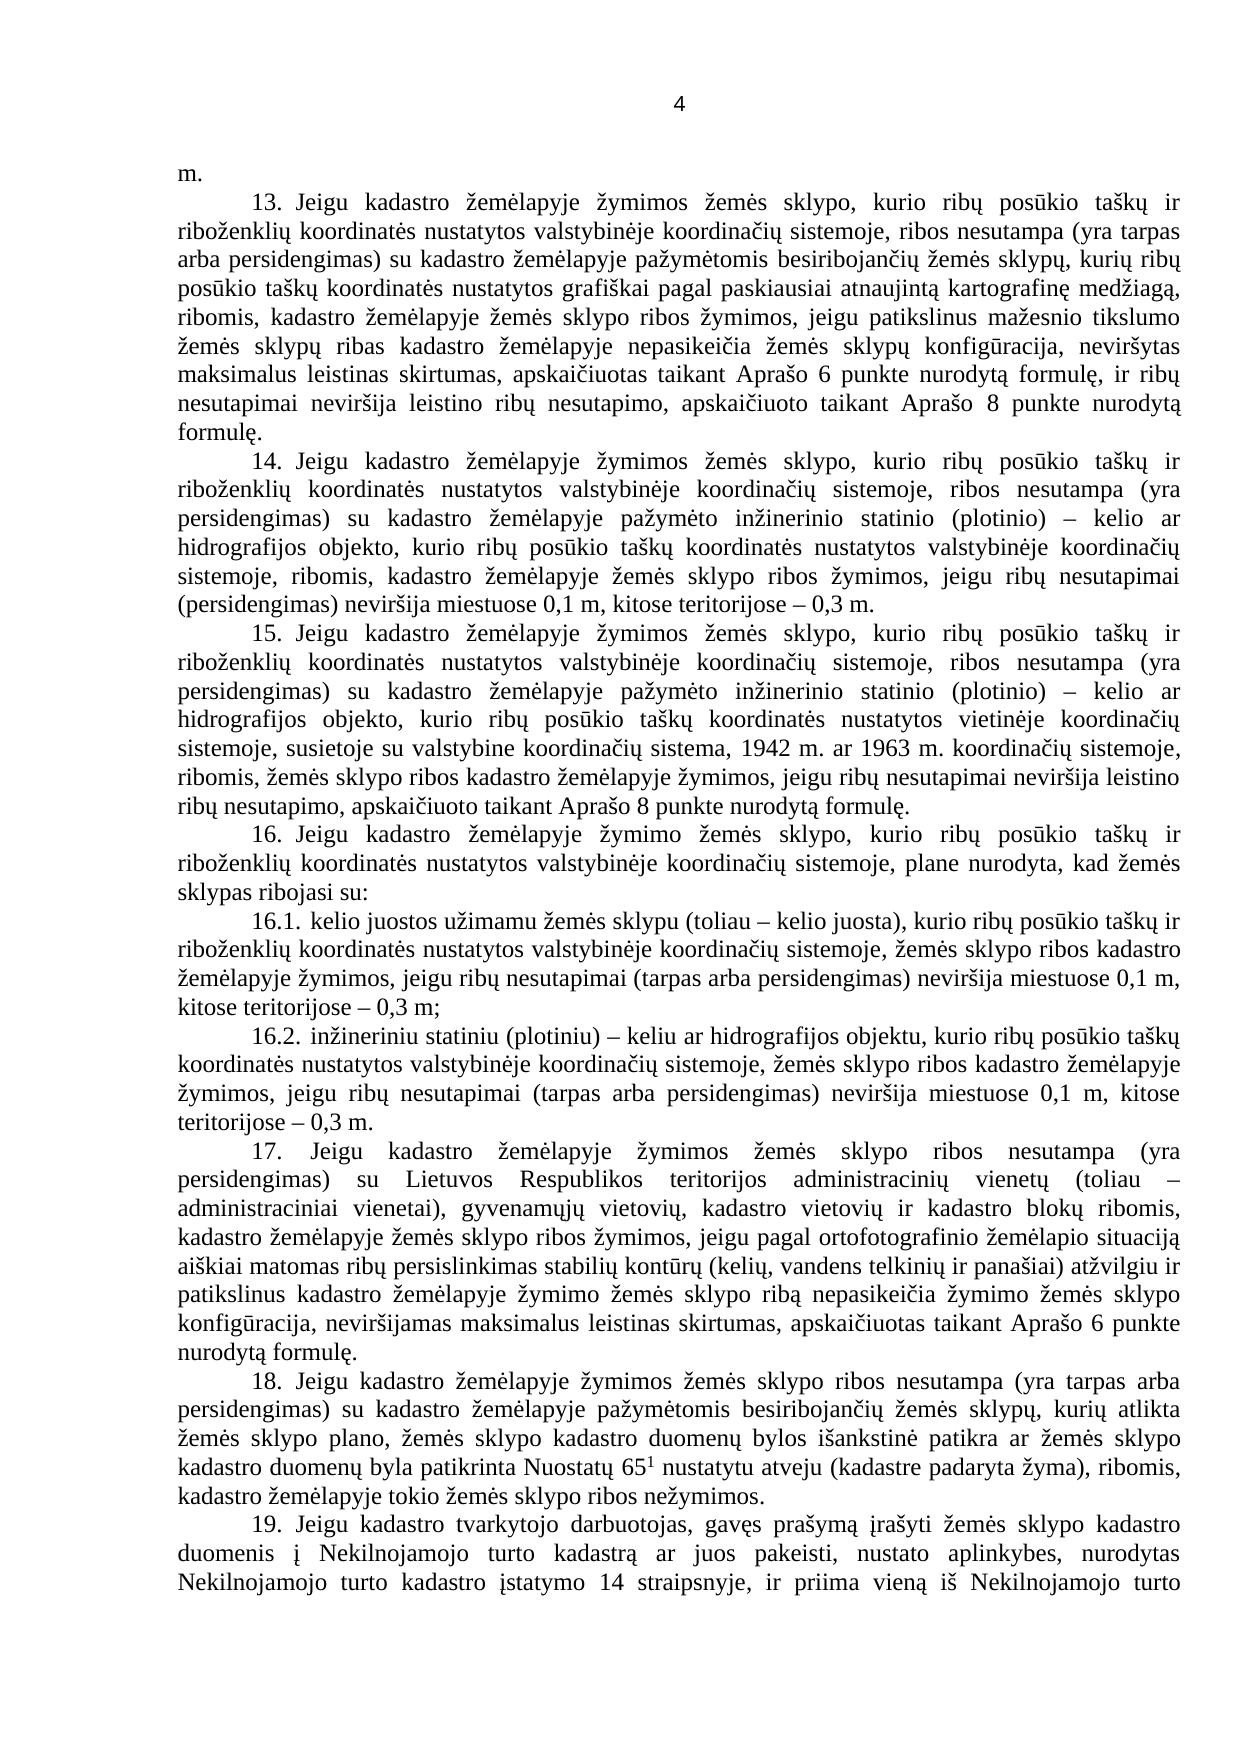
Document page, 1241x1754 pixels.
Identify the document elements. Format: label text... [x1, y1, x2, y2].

text 16.1. kelio juostos užimamu žemės sklypu (toliau – kelio juosta), kurio ribų posūkio taškų ir riboženklių koordinatės nustatytos valstybinėje koordinačių sistemoje, žemės sklypo ribos kadastro žemėlapyje žymimos, jeigu ribų nesutapimai (tarpas arba persidengimas) neviršija miestuose 0,1 m, kitose teritorijose – 0,3 m; [177, 906, 1181, 1021]
text 19. Jeigu kadastro tvarkytojo darbuotojas, gavęs prašymą įrašyti žemės sklypo kadastro duomenis į Nekilnojamojo turto kadastrą ar juos pakeisti, nustato aplinkybes, nurodytas Nekilnojamojo turto kadastro įstatymo 14 straipsnyje, ir priima vieną iš Nekilnojamojo turto [177, 1509, 1181, 1596]
text 16. Jeigu kadastro žemėlapyje žymimo žemės sklypo, kurio ribų posūkio taškų ir riboženklių koordinatės nustatytos valstybinėje koordinačių sistemoje, plane nurodyta, kad žemės sklypas ribojasi su: [177, 819, 1181, 906]
text 17. Jeigu kadastro žemėlapyje žymimos žemės sklypo ribos nesutampa (yra persidengimas) su Lietuvos Respublikos teritorijos administracinių vienetų (toliau – administraciniai vienetai), gyvenamųjų vietovių, kadastro vietovių ir kadastro blokų ribomis, kadastro žemėlapyje žemės sklypo ribos žymimos, jeigu pagal ortofotografinio žemėlapio situaciją aiškiai matomas ribų persislinkimas stabilių kontūrų (kelių, vandens telkinių ir panašiai) atžvilgiu ir patikslinus kadastro žemėlapyje žymimo žemės sklypo ribą nepasikeičia žymimo žemės sklypo konfigūracija, neviršijamas maksimalus leistinas skirtumas, apskaičiuotas taikant Aprašo 6 punkte nurodytą formulę. [177, 1136, 1181, 1366]
text 14. Jeigu kadastro žemėlapyje žymimos žemės sklypo, kurio ribų posūkio taškų ir riboženklių koordinatės nustatytos valstybinėje koordinačių sistemoje, ribos nesutampa (yra persidengimas) su kadastro žemėlapyje pažymėto inžinerinio statinio (plotinio) – kelio ar hidrografijos objekto, kurio ribų posūkio taškų koordinatės nustatytos valstybinėje koordinačių sistemoje, ribomis, kadastro žemėlapyje žemės sklypo ribos žymimos, jeigu ribų nesutapimai (persidengimas) neviršija miestuose 0,1 m, kitose teritorijose – 0,3 m. [177, 446, 1181, 618]
text 16.2. inžineriniu statiniu (plotiniu) – keliu ar hidrografijos objektu, kurio ribų posūkio taškų koordinatės nustatytos valstybinėje koordinačių sistemoje, žemės sklypo ribos kadastro žemėlapyje žymimos, jeigu ribų nesutapimai (tarpas arba persidengimas) neviršija miestuose 0,1 m, kitose teritorijose – 0,3 m. [177, 1021, 1181, 1136]
text 15. Jeigu kadastro žemėlapyje žymimos žemės sklypo, kurio ribų posūkio taškų ir riboženklių koordinatės nustatytos valstybinėje koordinačių sistemoje, ribos nesutampa (yra persidengimas) su kadastro žemėlapyje pažymėto inžinerinio statinio (plotinio) – kelio ar hidrografijos objekto, kurio ribų posūkio taškų koordinatės nustatytos vietinėje koordinačių sistemoje, susietoje su valstybine koordinačių sistema, 1942 m. ar 1963 m. koordinačių sistemoje, ribomis, žemės sklypo ribos kadastro žemėlapyje žymimos, jeigu ribų nesutapimai neviršija leistino ribų nesutapimo, apskaičiuoto taikant Aprašo 8 punkte nurodytą formulę. [177, 618, 1181, 819]
text m. [177, 158, 1181, 187]
text 18. Jeigu kadastro žemėlapyje žymimos žemės sklypo ribos nesutampa (yra tarpas arba persidengimas) su kadastro žemėlapyje pažymėtomis besiribojančių žemės sklypų, kurių atlikta žemės sklypo plano, žemės sklypo kadastro duomenų bylos išankstinė patikra ar žemės sklypo kadastro duomenų byla patikrinta Nuostatų 651 nustatytu atveju (kadastre padaryta žyma), ribomis, kadastro žemėlapyje tokio žemės sklypo ribos nežymimos. [177, 1366, 1181, 1509]
text 13. Jeigu kadastro žemėlapyje žymimos žemės sklypo, kurio ribų posūkio taškų ir riboženklių koordinatės nustatytos valstybinėje koordinačių sistemoje, ribos nesutampa (yra tarpas arba persidengimas) su kadastro žemėlapyje pažymėtomis besiribojančių žemės sklypų, kurių ribų posūkio taškų koordinatės nustatytos grafiškai pagal paskiausiai atnaujintą kartografinę medžiagą, ribomis, kadastro žemėlapyje žemės sklypo ribos žymimos, jeigu patikslinus mažesnio tikslumo žemės sklypų ribas kadastro žemėlapyje nepasikeičia žemės sklypų konfigūracija, neviršytas maksimalus leistinas skirtumas, apskaičiuotas taikant Aprašo 6 punkte nurodytą formulę, ir ribų nesutapimai neviršija leistino ribų nesutapimo, apskaičiuoto taikant Aprašo 8 punkte nurodytą formulę. [177, 187, 1181, 446]
